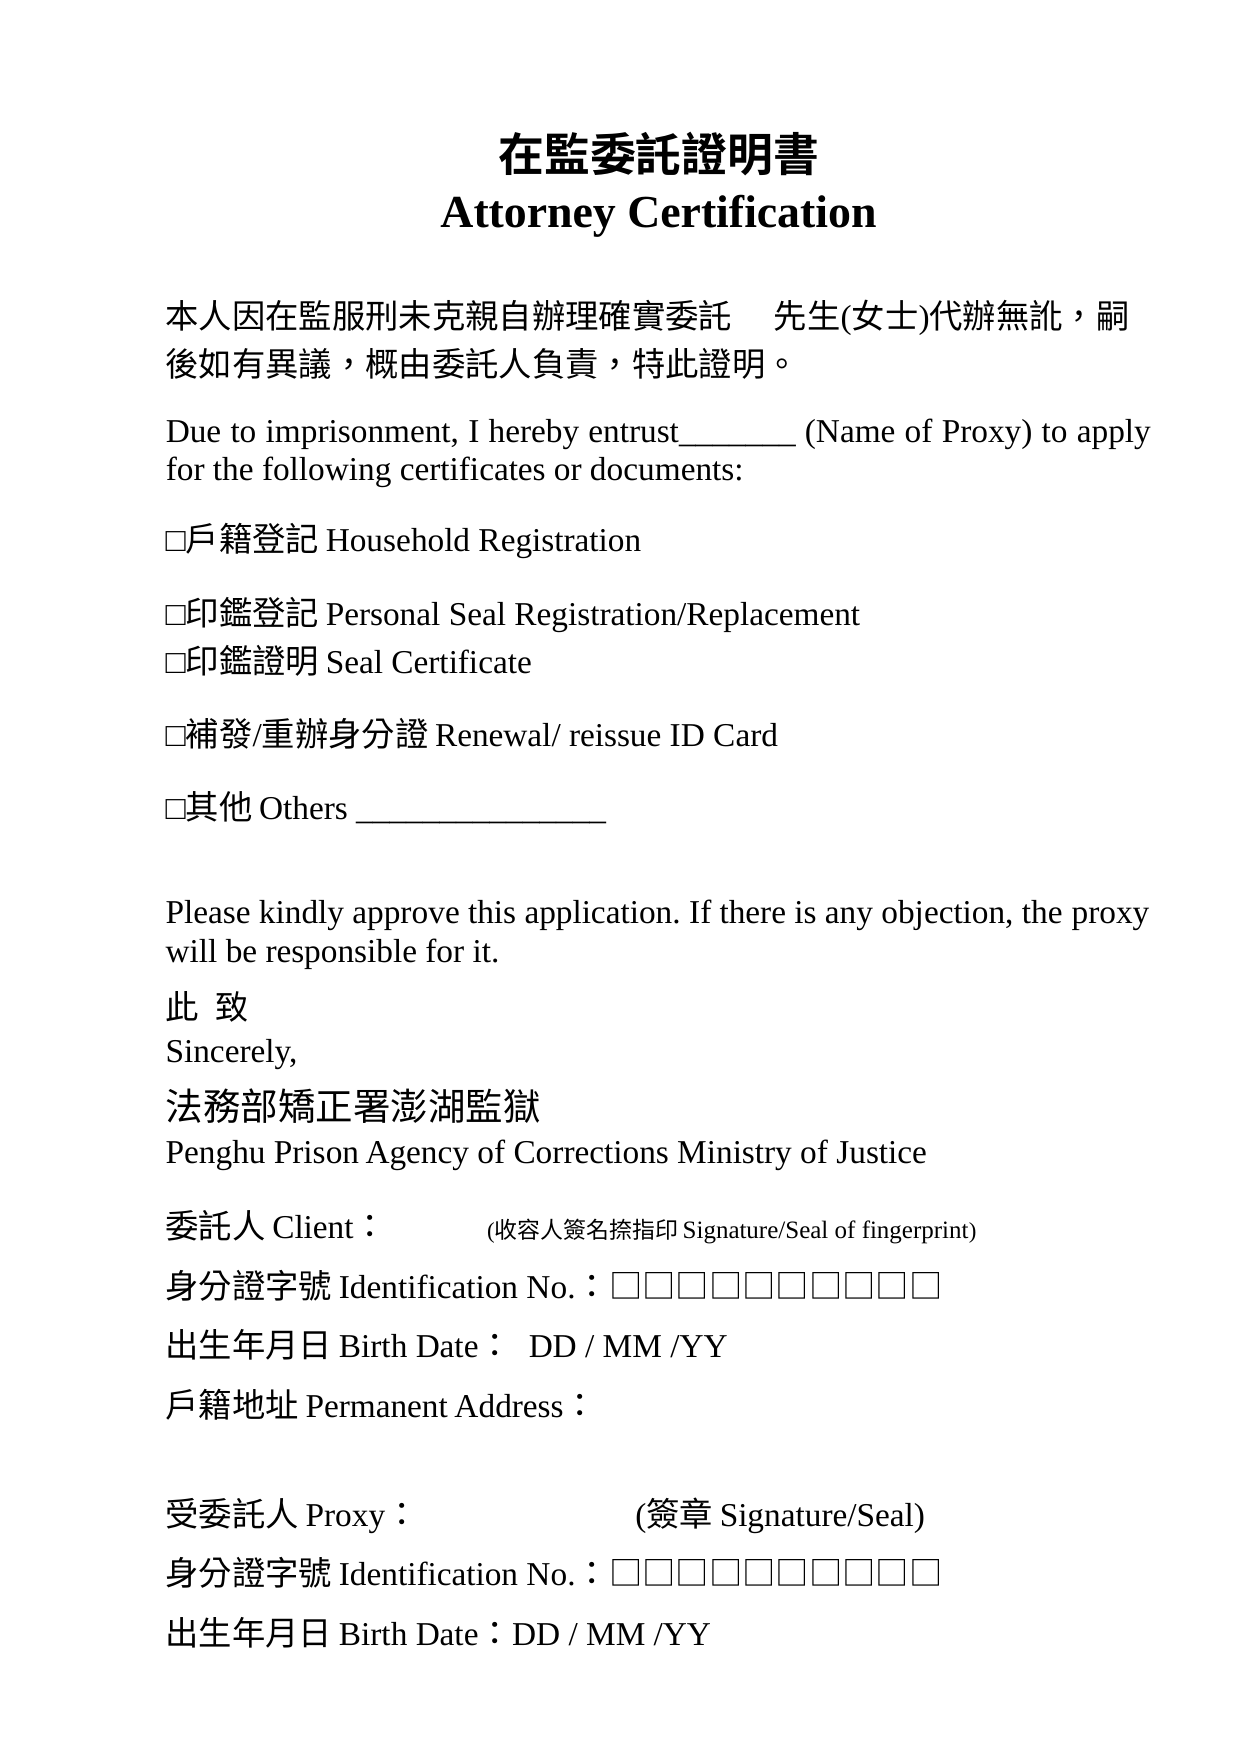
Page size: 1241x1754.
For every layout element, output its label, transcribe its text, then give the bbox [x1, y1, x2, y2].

text 出生年月日Birth Date： DD / MM /YY [165, 1319, 1152, 1367]
text 委託人Client： (收容人簽名捺指印Signature/Seal of fingerprint) [165, 1200, 1152, 1248]
text 在監委託證明書 [165, 118, 1152, 184]
text Penghu Prison Agency of Corrections Ministry of Justice [165, 1132, 1152, 1171]
text Due to imprisonment, I hereby entrust_______ (Name of Proxy) to apply for the following certificates or documents: [166, 411, 1152, 488]
text 本人因在監服刑未克親自辦理確實委託 先生(女士)代辦無訛，嗣後如有異議，概由委託人負責，特此證明。 [165, 290, 1152, 386]
text □印鑑證明Seal Certificate [165, 634, 1152, 683]
text □補發/重辦身分證Renewal/ reissue ID Card [165, 708, 1152, 756]
text 身分證字號Identification No.：□□□□□□□□□□ [165, 1259, 1152, 1308]
text 身分證字號Identification No.：□□□□□□□□□□ [165, 1547, 1152, 1595]
text 戶籍地址Permanent Address： [165, 1378, 1152, 1427]
text □戶籍登記Household Registration [165, 513, 1152, 561]
text 法務部矯正署澎湖監獄 [165, 1070, 1152, 1132]
text □印鑑登記Personal Seal Registration/Replacement [165, 586, 1152, 634]
text □其他Others _______________ [165, 781, 1152, 829]
text 此 致 [165, 969, 1152, 1032]
text 出生年月日Birth Date：DD / MM /YY [165, 1606, 1152, 1655]
text Sincerely, [165, 1032, 1152, 1070]
text Attorney Certification [165, 184, 1152, 237]
text Please kindly approve this application. If there is any objection, the proxy will be responsible for it. [165, 892, 1152, 969]
text 受委託人Proxy： (簽章Signature/Seal) [165, 1487, 1152, 1536]
